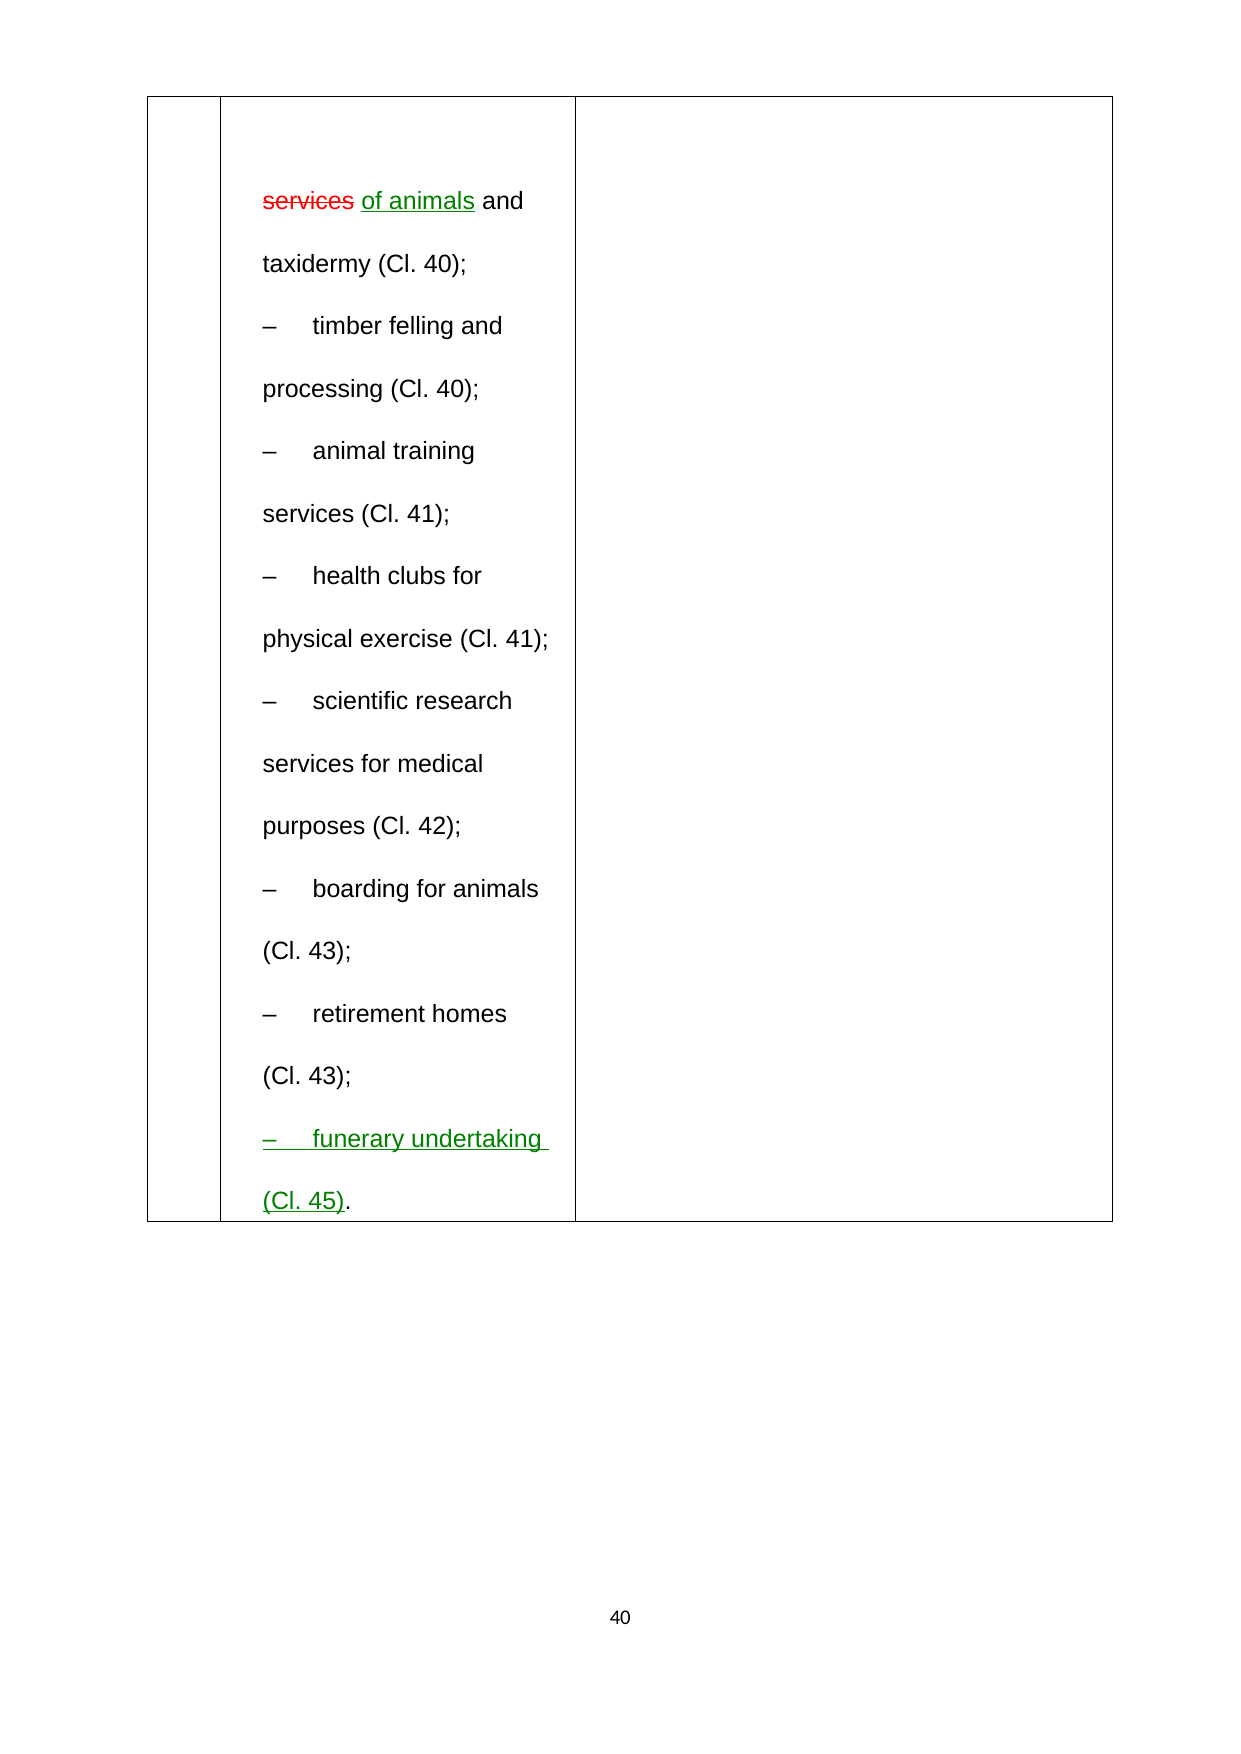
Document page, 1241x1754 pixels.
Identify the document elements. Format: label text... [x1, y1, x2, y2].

table_cell [148, 97, 220, 1221]
table_cell [576, 97, 1112, 1221]
table_cell services of animals and taxidermy (Cl. 40); – timber felling and processing (Cl. 40); – animal training services (Cl. 41); – health clubs for physical exercise (Cl. 41); – scientific research services for medical purposes (Cl. 42); – boarding for animals (Cl. 43); – retirement homes (Cl. 43); – funerary undertaking (Cl. 45). [221, 97, 575, 1221]
